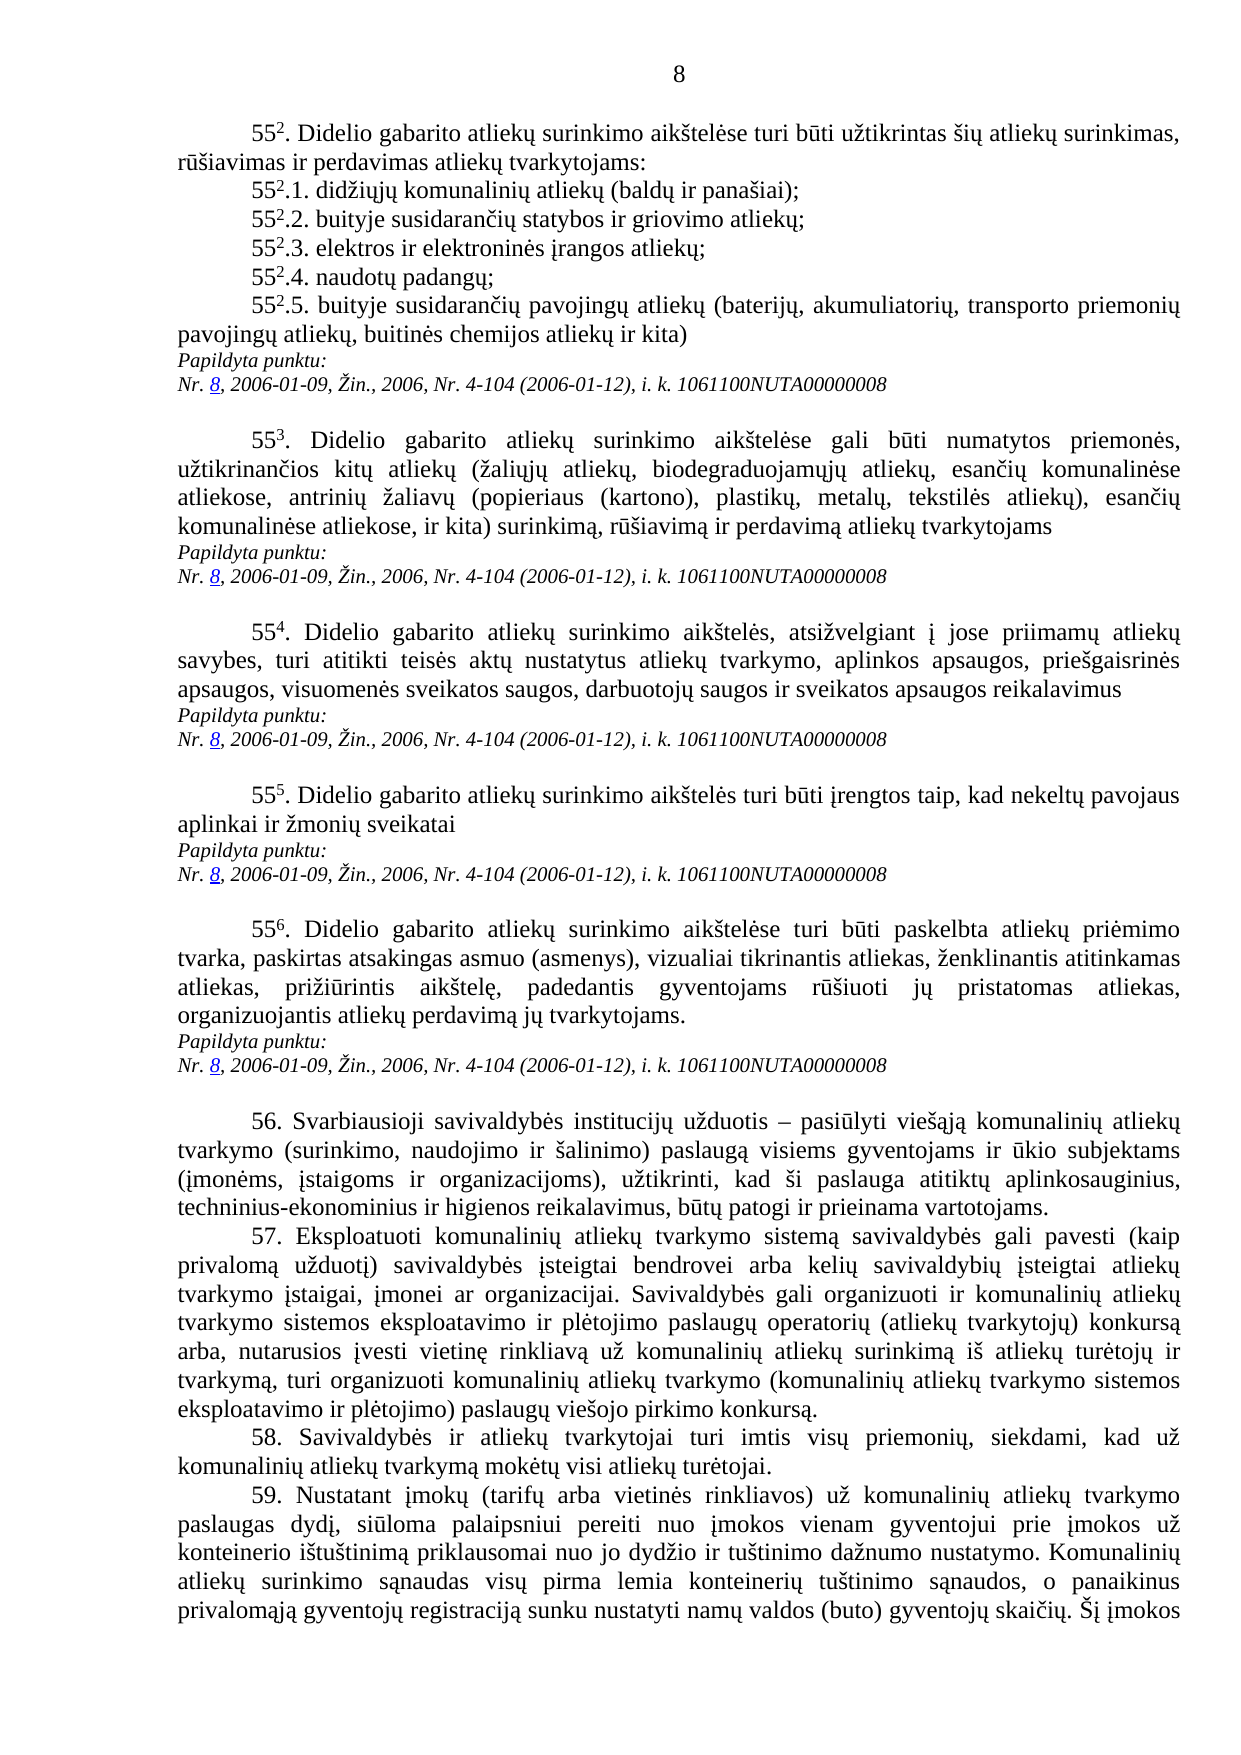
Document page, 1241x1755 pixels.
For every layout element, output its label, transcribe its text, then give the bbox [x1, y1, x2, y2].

text 555. Didelio gabarito atliekų surinkimo aikštelės turi būti įrengtos taip, kad nekeltų pavojaus aplinkai ir žmonių sveikatai [177, 780, 1181, 837]
text 552.5. buityje susidarančių pavojingų atliekų (baterijų, akumuliatorių, transporto priemonių pavojingų atliekų, buitinės chemijos atliekų ir kita) [177, 291, 1181, 348]
text 59. Nustatant įmokų (tarifų arba vietinės rinkliavos) už komunalinių atliekų tvarkymo paslaugas dydį, siūloma palaipsniui pereiti nuo įmokos vienam gyventojui prie įmokos už konteinerio ištuštinimą priklausomai nuo jo dydžio ir tuštinimo dažnumo nustatymo. Komunalinių atliekų surinkimo sąnaudas visų pirma lemia konteinerių tuštinimo sąnaudos, o panaikinus privalomąją gyventojų registraciją sunku nustatyti namų valdos (buto) gyventojų skaičių. Šį įmokos [177, 1480, 1181, 1624]
text 552.4. naudotų padangų; [177, 262, 1181, 291]
text 556. Didelio gabarito atliekų surinkimo aikštelėse turi būti paskelbta atliekų priėmimo tvarka, paskirtas atsakingas asmuo (asmenys), vizualiai tikrinantis atliekas, ženklinantis atitinkamas atliekas, prižiūrintis aikštelę, padedantis gyventojams rūšiuoti jų pristatomas atliekas, organizuojantis atliekų perdavimą jų tvarkytojams. [177, 914, 1181, 1029]
text Papildyta punktu: [177, 348, 1181, 372]
text Papildyta punktu: [177, 1029, 1181, 1053]
text 553. Didelio gabarito atliekų surinkimo aikštelėse gali būti numatytos priemonės, užtikrinančios kitų atliekų (žaliųjų atliekų, biodegraduojamųjų atliekų, esančių komunalinėse atliekose, antrinių žaliavų (popieriaus (kartono), plastikų, metalų, tekstilės atliekų), esančių komunalinėse atliekose, ir kita) surinkimą, rūšiavimą ir perdavimą atliekų tvarkytojams [177, 425, 1181, 540]
text 554. Didelio gabarito atliekų surinkimo aikštelės, atsižvelgiant į jose priimamų atliekų savybes, turi atitikti teisės aktų nustatytus atliekų tvarkymo, aplinkos apsaugos, priešgaisrinės apsaugos, visuomenės sveikatos saugos, darbuotojų saugos ir sveikatos apsaugos reikalavimus [177, 617, 1181, 703]
text 552.1. didžiųjų komunalinių atliekų (baldų ir panašiai); [177, 176, 1181, 204]
text Nr. 8, 2006-01-09, Žin., 2006, Nr. 4-104 (2006-01-12), i. k. 1061100NUTA00000008 [177, 1053, 1181, 1077]
text Papildyta punktu: [177, 837, 1181, 862]
text Nr. 8, 2006-01-09, Žin., 2006, Nr. 4-104 (2006-01-12), i. k. 1061100NUTA00000008 [177, 727, 1181, 751]
text 552.3. elektros ir elektroninės įrangos atliekų; [177, 233, 1181, 262]
text 58. Savivaldybės ir atliekų tvarkytojai turi imtis visų priemonių, siekdami, kad už komunalinių atliekų tvarkymą mokėtų visi atliekų turėtojai. [177, 1422, 1181, 1480]
text 57. Eksploatuoti komunalinių atliekų tvarkymo sistemą savivaldybės gali pavesti (kaip privalomą užduotį) savivaldybės įsteigtai bendrovei arba kelių savivaldybių įsteigtai atliekų tvarkymo įstaigai, įmonei ar organizacijai. Savivaldybės gali organizuoti ir komunalinių atliekų tvarkymo sistemos eksploatavimo ir plėtojimo paslaugų operatorių (atliekų tvarkytojų) konkursą arba, nutarusios įvesti vietinę rinkliavą už komunalinių atliekų surinkimą iš atliekų turėtojų ir tvarkymą, turi organizuoti komunalinių atliekų tvarkymo (komunalinių atliekų tvarkymo sistemos eksploatavimo ir plėtojimo) paslaugų viešojo pirkimo konkursą. [177, 1221, 1181, 1422]
text Papildyta punktu: [177, 703, 1181, 727]
text 552. Didelio gabarito atliekų surinkimo aikštelėse turi būti užtikrintas šių atliekų surinkimas, rūšiavimas ir perdavimas atliekų tvarkytojams: [177, 118, 1181, 176]
text Nr. 8, 2006-01-09, Žin., 2006, Nr. 4-104 (2006-01-12), i. k. 1061100NUTA00000008 [177, 862, 1181, 886]
text 552.2. buityje susidarančių statybos ir griovimo atliekų; [177, 204, 1181, 233]
text Papildyta punktu: [177, 540, 1181, 564]
text Nr. 8, 2006-01-09, Žin., 2006, Nr. 4-104 (2006-01-12), i. k. 1061100NUTA00000008 [177, 372, 1181, 396]
text Nr. 8, 2006-01-09, Žin., 2006, Nr. 4-104 (2006-01-12), i. k. 1061100NUTA00000008 [177, 564, 1181, 588]
text 56. Svarbiausioji savivaldybės institucijų užduotis – pasiūlyti viešąją komunalinių atliekų tvarkymo (surinkimo, naudojimo ir šalinimo) paslaugą visiems gyventojams ir ūkio subjektams (įmonėms, įstaigoms ir organizacijoms), užtikrinti, kad ši paslauga atitiktų aplinkosauginius, techninius-ekonominius ir higienos reikalavimus, būtų patogi ir prieinama vartotojams. [177, 1106, 1181, 1221]
